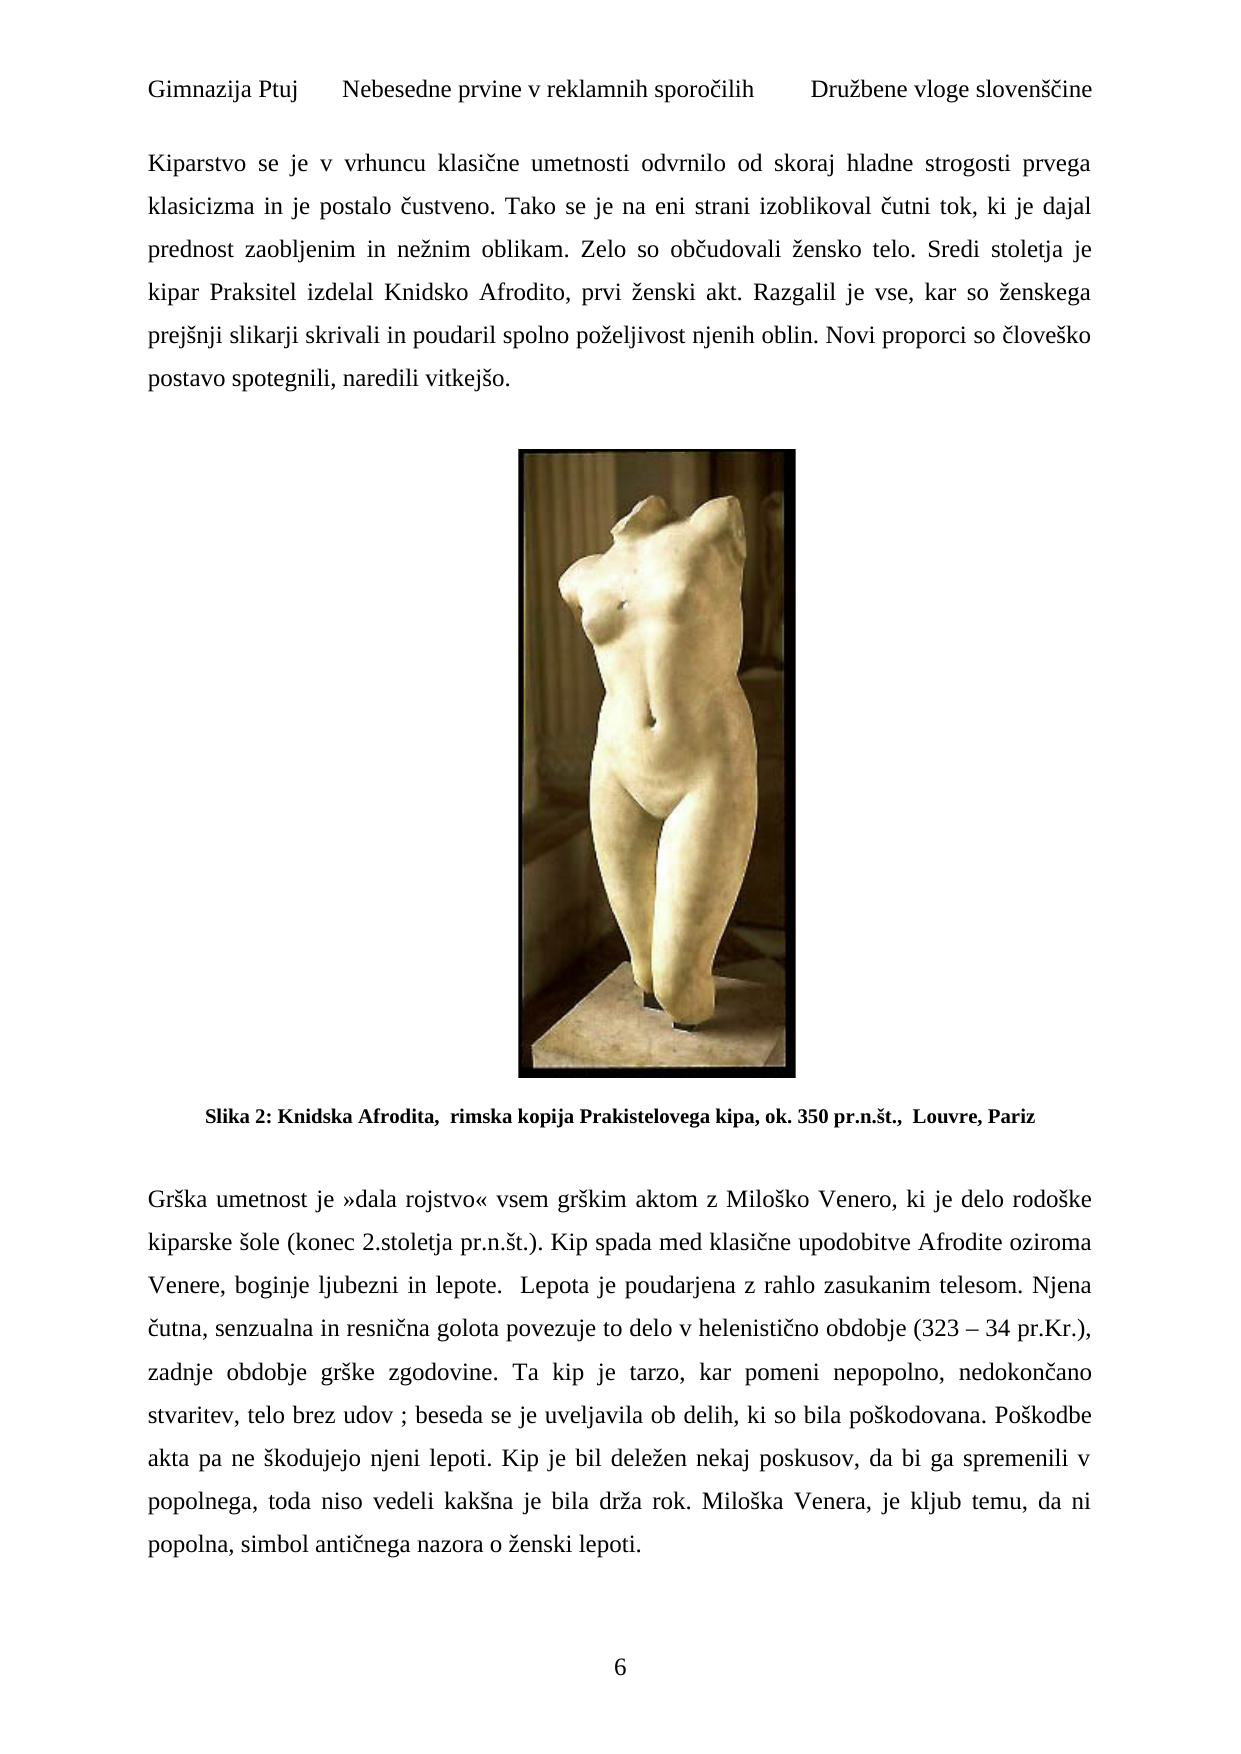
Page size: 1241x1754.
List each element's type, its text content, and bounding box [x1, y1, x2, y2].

text Kiparstvo se je v vrhuncu klasične umetnosti odvrnilo od skoraj hladne strogosti prvega klasicizma in je postalo čustveno. Tako se je na eni strani izoblikoval čutni tok, ki je dajal prednost zaobljenim in nežnim oblikam. Zelo so občudovali žensko telo. Sredi stoletja je kipar Praksitel izdelal Knidsko Afrodito, prvi ženski akt. Razgalil je vse, kar so ženskega prejšnji slikarji skrivali in poudaril spolno poželjivost njenih oblin. Novi proporci so človeško postavo spotegnili, naredili vitkejšo. [148, 148, 1093, 392]
picture [518, 449, 796, 1078]
text Grška umetnost je »dala rojstvo« vsem grškim aktom z Miloško Venero, ki je delo rodoške kiparske šole (konec 2.stoletja pr.n.št.). Kip spada med klasične upodobitve Afrodite oziroma Venere, boginje ljubezni in lepote. Lepota je poudarjena z rahlo zasukanim telesom. Njena čutna, senzualna in resnična golota povezuje to delo v helenistično obdobje (323 – 34 pr.Kr.), zadnje obdobje grške zgodovine. Ta kip je tarzo, kar pomeni nepopolno, nedokončano stvaritev, telo brez udov ; beseda se je uveljavila ob delih, ki so bila poškodovana. Poškodbe akta pa ne škodujejo njeni lepoti. Kip je bil deležen nekaj poskusov, da bi ga spremenili v popolnega, toda niso vedeli kakšna je bila drža rok. Miloška Venera, je kljub temu, da ni popolna, simbol antičnega nazora o ženski lepoti. [148, 1184, 1093, 1558]
text Slika 2: Knidska Afrodita, rimska kopija Prakistelovega kipa, ok. 350 pr.n.št., Louvre, Pariz [148, 1104, 1093, 1128]
